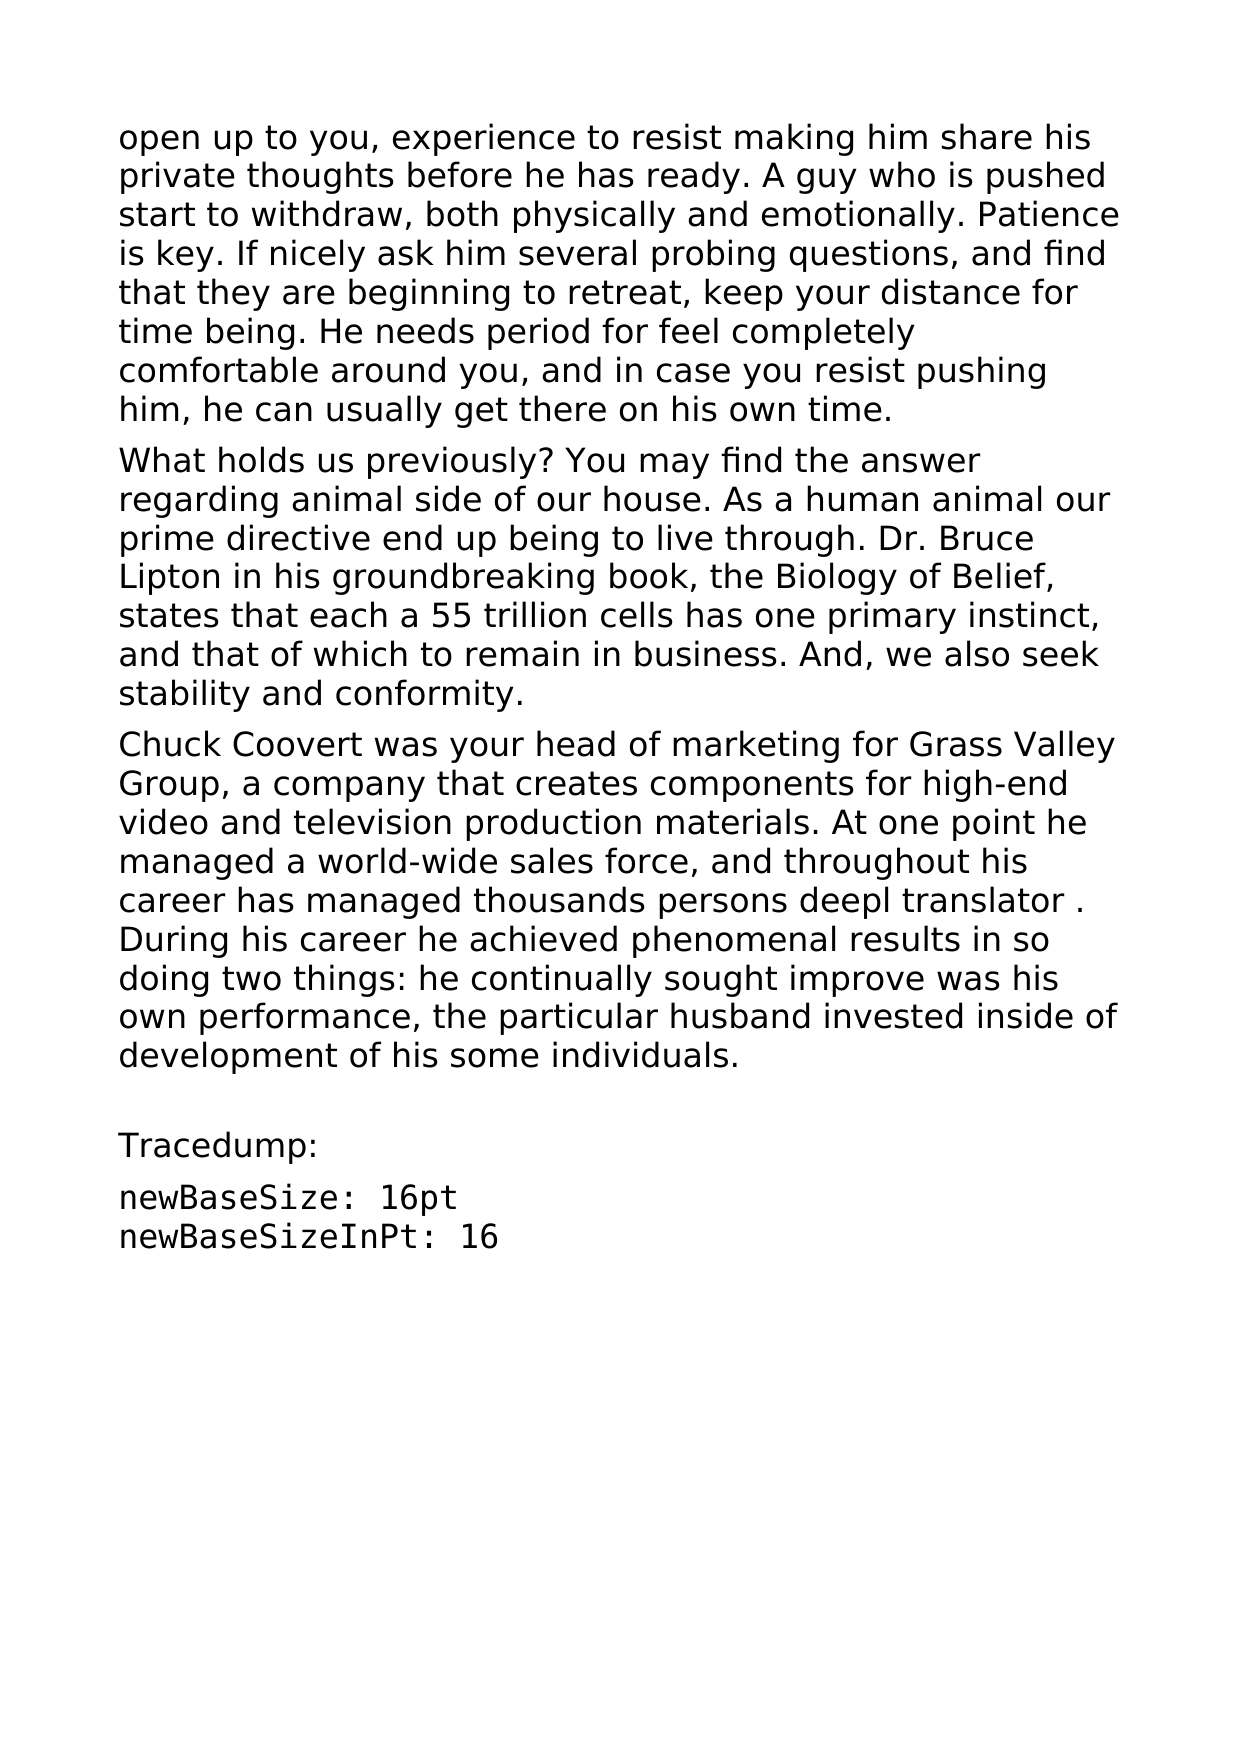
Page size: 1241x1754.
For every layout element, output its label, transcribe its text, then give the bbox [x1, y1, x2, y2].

text newBaseSize: 16pt newBaseSizeInPt: 16 [118, 1178, 1122, 1256]
text open up to you, experience to resist making him share his private thoughts before he has ready. A guy who is pushed start to withdraw, both physically and emotionally. Patience is key. If nicely ask him several probing questions, and find that they are beginning to retreat, keep your distance for time being. He needs period for feel completely comfortable around you, and in case you resist pushing him, he can usually get there on his own time. [118, 118, 1122, 429]
text Chuck Coovert was your head of marketing for Grass Valley Group, a company that creates components for high-end video and television production materials. At one point he managed a world-wide sales force, and throughout his career has managed thousands persons deepl translator . During his career he achieved phenomenal results in so doing two things: he continually sought improve was his own performance, the particular husband invested inside of development of his some individuals. [118, 726, 1122, 1076]
text Tracedump: [118, 1088, 1122, 1166]
text What holds us previously? You may find the answer regarding animal side of our house. As a human animal our prime directive end up being to live through. Dr. Bruce Lipton in his groundbreaking book, the Biology of Belief, states that each a 55 trillion cells has one primary instinct, and that of which to remain in business. And, we also seek stability and conformity. [118, 441, 1122, 713]
